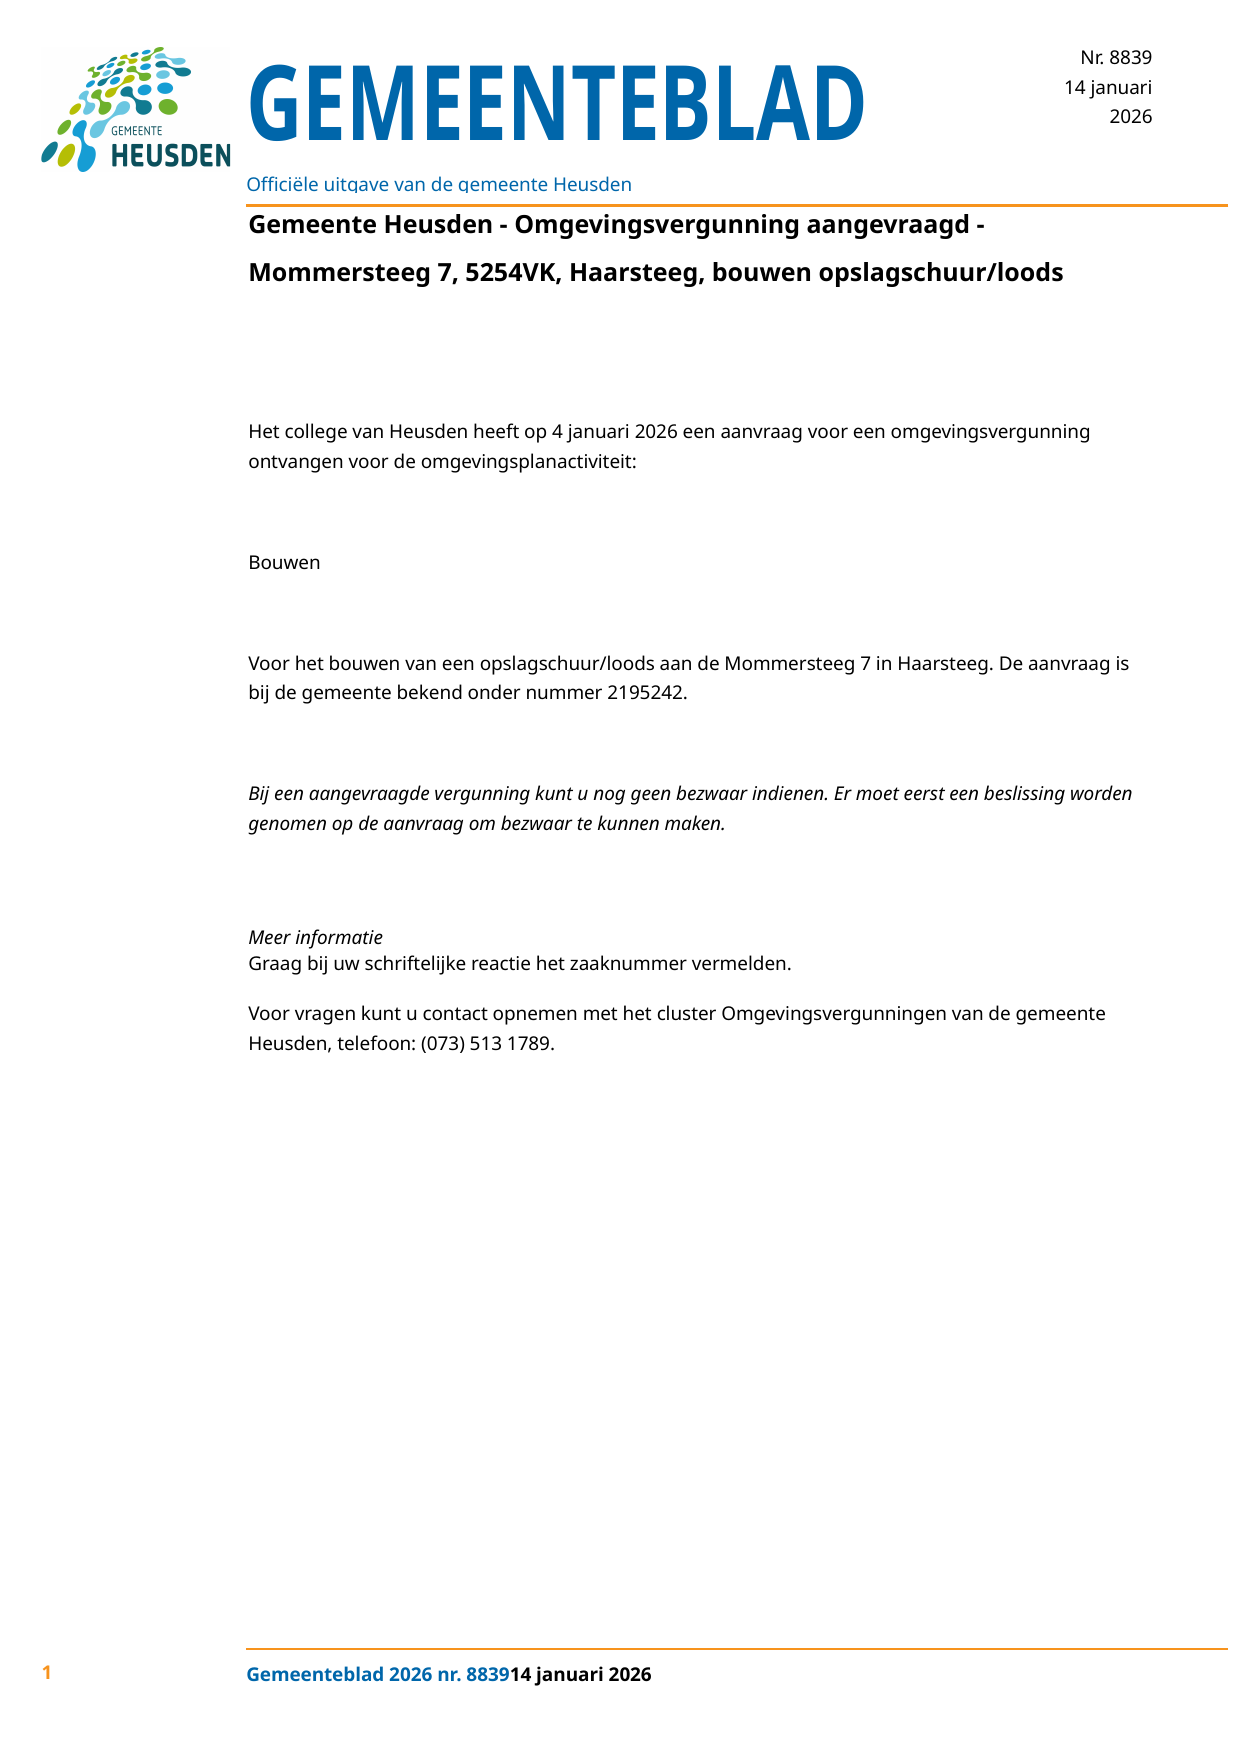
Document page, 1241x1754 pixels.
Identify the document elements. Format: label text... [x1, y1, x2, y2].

text Meer informatie [248, 924, 1152, 950]
text Voor vragen kunt u contact opnemen met het cluster Omgevingsvergunningen van de gemeente Heusden, telefoon: (073) 513 1789. [248, 1001, 1152, 1056]
text Graag bij uw schriftelijke reactie het zaaknummer vermelden. [248, 950, 1152, 976]
picture [41, 47, 231, 172]
text Bouwen [248, 549, 1152, 575]
text Voor het bouwen van een opslagschuur/loods aan de Mommersteeg 7 in Haarsteeg. De aanvraag is bij de gemeente bekend onder nummer 2195242. [248, 650, 1152, 705]
text Bij een aangevraagde vergunning kunt u nog geen bezwaar indienen. Er moet eerst een beslissing worden genomen op de aanvraag om bezwaar te kunnen maken. [248, 780, 1152, 836]
text Gemeente Heusden - Omgevingsvergunning aangevraagd - Mommersteeg 7, 5254VK, Haarsteeg, bouwen opslagschuur/loods [248, 207, 1152, 288]
text Het college van Heusden heeft op 4 januari 2026 een aanvraag voor een omgevingsvergunning ontvangen voor de omgevingsplanactiviteit: [248, 419, 1152, 474]
